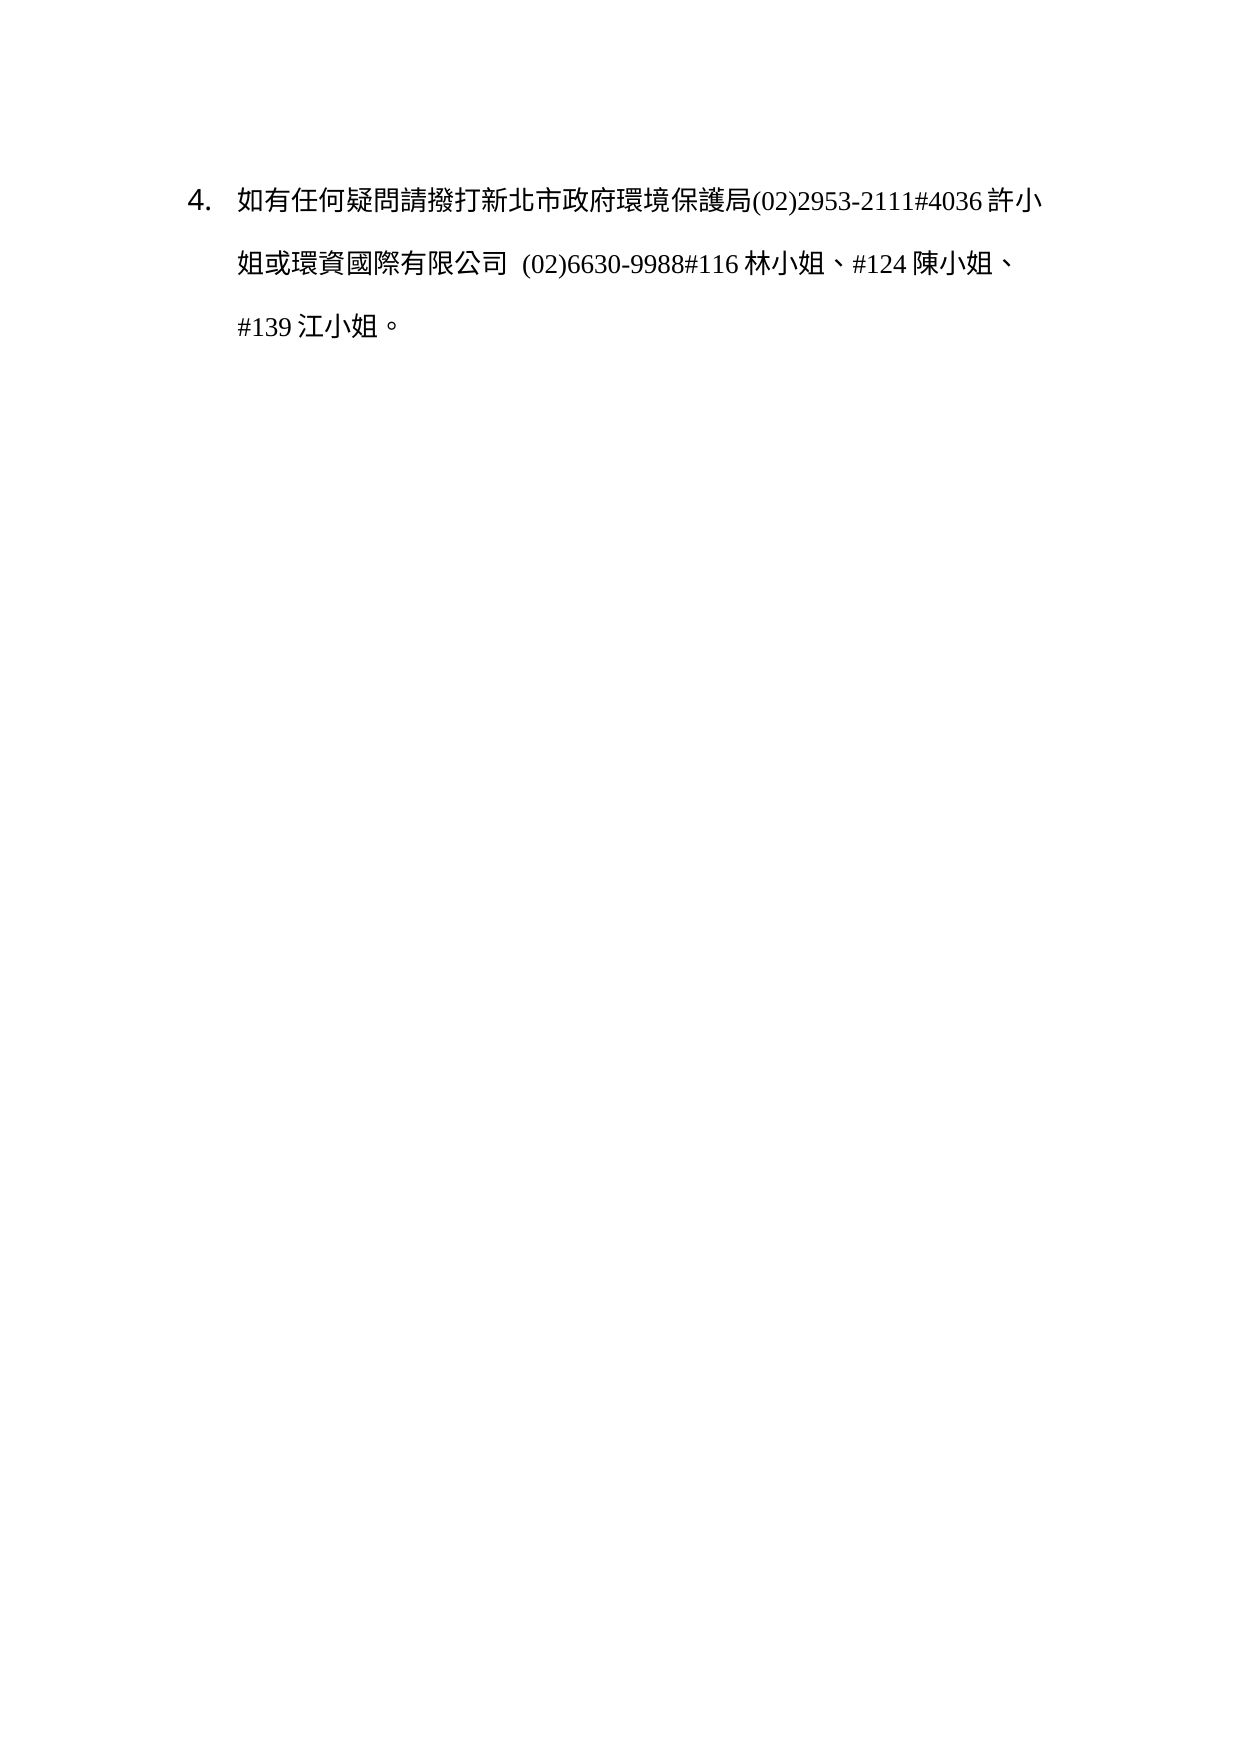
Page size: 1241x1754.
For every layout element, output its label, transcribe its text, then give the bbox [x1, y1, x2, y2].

list 如有任何疑問請撥打新北市政府環境保護局(02)2953-2111#4036許小姐或環資國際有限公司 (02)6630-9988#116林小姐、#124陳小姐、#139江小姐。 [187, 158, 1053, 345]
